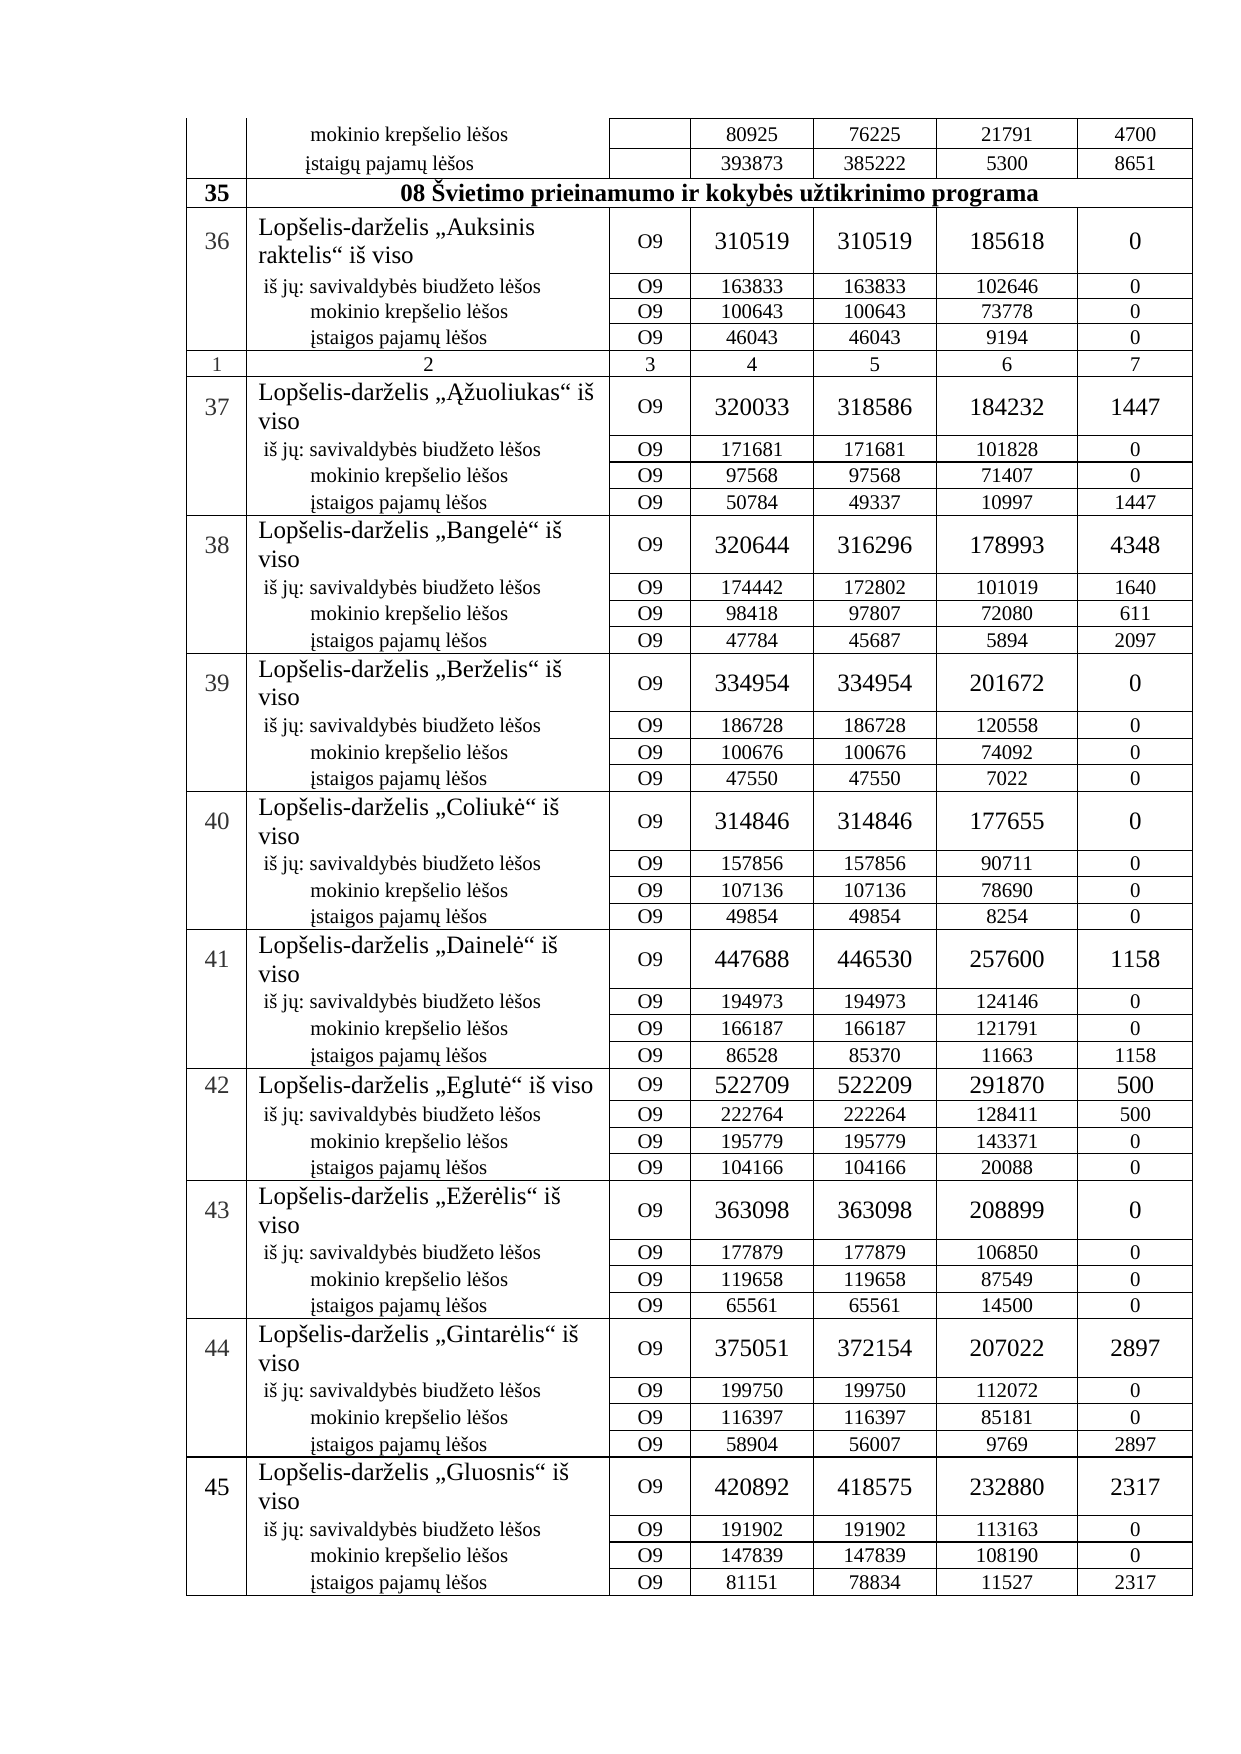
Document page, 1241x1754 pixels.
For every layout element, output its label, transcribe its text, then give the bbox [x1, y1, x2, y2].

table_cell [187, 1265, 246, 1292]
table_cell 7 [1078, 351, 1192, 376]
table_cell [187, 738, 246, 764]
table_cell [187, 1541, 246, 1568]
table_cell 199750 [691, 1378, 813, 1403]
table_cell O9 [610, 1042, 690, 1067]
table_cell 147839 [691, 1543, 813, 1568]
table_cell 73778 [937, 299, 1077, 323]
table_cell 385222 [814, 149, 936, 177]
table_cell O9 [610, 851, 690, 876]
table_cell 80925 [691, 119, 813, 148]
table_cell 1447 [1078, 489, 1192, 514]
table_cell 119658 [814, 1266, 936, 1292]
table_cell 86528 [691, 1042, 813, 1067]
table_cell O9 [610, 516, 690, 573]
table_cell 446530 [814, 930, 936, 988]
table_cell 177879 [691, 1240, 813, 1265]
table_cell iš jų: savivaldybės biudžeto lėšos [247, 435, 609, 461]
table_cell O9 [610, 792, 690, 849]
table_cell 0 [1078, 1128, 1192, 1153]
table_cell 81151 [691, 1569, 813, 1594]
table_cell Lopšelis-darželis „Ežerėlis“ iš viso [247, 1181, 609, 1238]
table_cell O9 [610, 654, 690, 711]
table_cell 393873 [691, 149, 813, 177]
table_cell 0 [1078, 436, 1192, 461]
table_cell iš jų: savivaldybės biudžeto lėšos [247, 573, 609, 599]
table_cell Lopšelis-darželis „Auksinis raktelis“ iš viso [247, 208, 609, 273]
table_cell 0 [1078, 463, 1192, 488]
table_cell 2 [247, 351, 609, 376]
table_cell 47550 [691, 765, 813, 791]
table_cell 90711 [937, 851, 1077, 876]
table_cell 97807 [814, 601, 936, 626]
table_cell įstaigos pajamų lėšos [247, 1292, 609, 1318]
table_cell O9 [610, 436, 690, 461]
table_cell 0 [1078, 1293, 1192, 1318]
table_cell 3 [610, 351, 690, 376]
table_cell 74092 [937, 739, 1077, 764]
table_cell 0 [1078, 324, 1192, 350]
table_cell 35 [187, 179, 246, 207]
table_cell 314846 [691, 792, 813, 849]
table_cell [187, 461, 246, 488]
table_cell 14500 [937, 1293, 1077, 1318]
table_cell 45687 [814, 627, 936, 653]
table_cell 1640 [1078, 574, 1192, 599]
table_cell 147839 [814, 1543, 936, 1568]
table_cell 36 [187, 208, 246, 273]
table_cell O9 [610, 208, 690, 273]
table_cell 124146 [937, 989, 1077, 1014]
table_cell 120558 [937, 712, 1077, 738]
table_cell 2317 [1078, 1458, 1192, 1515]
table_cell 113163 [937, 1516, 1077, 1541]
table_cell 314846 [814, 792, 936, 849]
table_cell O9 [610, 1069, 690, 1100]
table_cell 98418 [691, 601, 813, 626]
table_cell 100676 [814, 739, 936, 764]
table_cell O9 [610, 1015, 690, 1041]
table_cell 0 [1078, 274, 1192, 298]
table_cell iš jų: savivaldybės biudžeto lėšos [247, 711, 609, 738]
table_cell Lopšelis-darželis „Coliukė“ iš viso [247, 792, 609, 849]
table_cell 116397 [814, 1404, 936, 1430]
table_cell [187, 118, 246, 148]
table_cell 372154 [814, 1319, 936, 1377]
table_cell Lopšelis-darželis „Ąžuoliukas“ iš viso [247, 377, 609, 435]
table_cell O9 [610, 1543, 690, 1568]
table_cell 108190 [937, 1543, 1077, 1568]
table_cell 100676 [691, 739, 813, 764]
table_cell 195779 [814, 1128, 936, 1153]
table_cell 4 [691, 351, 813, 376]
table_cell [187, 298, 246, 323]
table_cell 11527 [937, 1569, 1077, 1594]
table_cell 177655 [937, 792, 1077, 849]
table_cell [187, 435, 246, 461]
table_cell iš jų: savivaldybės biudžeto lėšos [247, 988, 609, 1014]
table_cell 128411 [937, 1101, 1077, 1127]
table_cell [610, 119, 690, 148]
table_cell 0 [1078, 712, 1192, 738]
table_cell 310519 [691, 208, 813, 273]
table_cell [187, 988, 246, 1014]
table_cell 106850 [937, 1240, 1077, 1265]
table_cell 207022 [937, 1319, 1077, 1377]
table_cell iš jų: savivaldybės biudžeto lėšos [247, 1515, 609, 1541]
table_cell 9194 [937, 324, 1077, 350]
table_cell 46043 [691, 324, 813, 350]
table_cell 49854 [814, 904, 936, 929]
table_cell 9769 [937, 1431, 1077, 1456]
table_cell O9 [610, 904, 690, 929]
table_cell 500 [1078, 1069, 1192, 1100]
table_cell 611 [1078, 601, 1192, 626]
table_cell O9 [610, 1128, 690, 1153]
table_cell 447688 [691, 930, 813, 988]
table_cell 174442 [691, 574, 813, 599]
table_cell O9 [610, 1181, 690, 1238]
table_cell O9 [610, 930, 690, 988]
table_cell 102646 [937, 274, 1077, 298]
table_cell 191902 [691, 1516, 813, 1541]
table_cell 0 [1078, 739, 1192, 764]
table_cell 4700 [1078, 119, 1192, 148]
table_cell 38 [187, 516, 246, 573]
table_cell O9 [610, 299, 690, 323]
table_cell 316296 [814, 516, 936, 573]
table_cell [187, 764, 246, 791]
table_cell [187, 1430, 246, 1456]
table_cell mokinio krepšelio lėšos [247, 461, 609, 488]
table_cell 0 [1078, 299, 1192, 323]
table_cell 104166 [691, 1154, 813, 1180]
table_cell O9 [610, 274, 690, 298]
table_cell 522709 [691, 1069, 813, 1100]
table_cell mokinio krepšelio lėšos [247, 1265, 609, 1292]
table_cell 107136 [691, 877, 813, 903]
table_cell 6 [937, 351, 1077, 376]
table_cell 101828 [937, 436, 1077, 461]
table_cell Lopšelis-darželis „Gintarėlis“ iš viso [247, 1319, 609, 1377]
table_cell 166187 [691, 1015, 813, 1041]
table_cell 0 [1078, 851, 1192, 876]
table_cell mokinio krepšelio lėšos [247, 738, 609, 764]
table_cell 166187 [814, 1015, 936, 1041]
table_cell 72080 [937, 601, 1077, 626]
table_cell 71407 [937, 463, 1077, 488]
table_cell 85181 [937, 1404, 1077, 1430]
table_cell 78834 [814, 1569, 936, 1594]
table_cell iš jų: savivaldybės biudžeto lėšos [247, 273, 609, 298]
table_cell iš jų: savivaldybės biudžeto lėšos [247, 1100, 609, 1127]
table_cell 177879 [814, 1240, 936, 1265]
table_cell 163833 [814, 274, 936, 298]
table_cell O9 [610, 1101, 690, 1127]
table_cell 500 [1078, 1101, 1192, 1127]
table_cell 171681 [691, 436, 813, 461]
table_cell 49854 [691, 904, 813, 929]
table_cell [187, 903, 246, 929]
table_cell O9 [610, 712, 690, 738]
table_cell O9 [610, 989, 690, 1014]
table_cell O9 [610, 601, 690, 626]
table_cell 100643 [814, 299, 936, 323]
table_cell O9 [610, 1154, 690, 1180]
table_cell 0 [1078, 1154, 1192, 1180]
table_cell 0 [1078, 989, 1192, 1014]
table_cell mokinio krepšelio lėšos [247, 876, 609, 903]
table_cell Lopšelis-darželis „Gluosnis“ iš viso [247, 1458, 609, 1515]
table_cell O9 [610, 765, 690, 791]
table_cell įstaigos pajamų lėšos [247, 1430, 609, 1456]
table_cell [187, 148, 246, 177]
table_cell O9 [610, 877, 690, 903]
table_cell O9 [610, 1404, 690, 1430]
table_cell 0 [1078, 792, 1192, 849]
table_cell [187, 573, 246, 599]
table_cell 1158 [1078, 1042, 1192, 1067]
table_cell 8254 [937, 904, 1077, 929]
table_cell [187, 1127, 246, 1153]
table_cell O9 [610, 463, 690, 488]
table_cell mokinio krepšelio lėšos [247, 1014, 609, 1041]
table_cell 171681 [814, 436, 936, 461]
table_cell [187, 1153, 246, 1180]
table_cell 46043 [814, 324, 936, 350]
table_cell 49337 [814, 489, 936, 514]
table_cell 522209 [814, 1069, 936, 1100]
table_cell [187, 850, 246, 876]
table_cell 195779 [691, 1128, 813, 1153]
table_cell 185618 [937, 208, 1077, 273]
table_cell 40 [187, 792, 246, 849]
table_cell 257600 [937, 930, 1077, 988]
table_cell įstaigos pajamų lėšos [247, 1041, 609, 1067]
table_cell 65561 [691, 1293, 813, 1318]
table_cell [187, 876, 246, 903]
table_cell [187, 1515, 246, 1541]
table_cell O9 [610, 1516, 690, 1541]
table_cell 20088 [937, 1154, 1077, 1180]
table_cell 310519 [814, 208, 936, 273]
table_cell 0 [1078, 1015, 1192, 1041]
table_cell Lopšelis-darželis „Eglutė“ iš viso [247, 1069, 609, 1100]
table_cell įstaigos pajamų lėšos [247, 626, 609, 653]
table_cell 39 [187, 654, 246, 711]
table_cell O9 [610, 1319, 690, 1377]
table_cell įstaigos pajamų lėšos [247, 903, 609, 929]
table_cell iš jų: savivaldybės biudžeto lėšos [247, 1239, 609, 1265]
table_cell 7022 [937, 765, 1077, 791]
table_cell 78690 [937, 877, 1077, 903]
table_cell 44 [187, 1319, 246, 1377]
table_cell [187, 626, 246, 653]
table_cell O9 [610, 377, 690, 435]
table_cell 0 [1078, 1404, 1192, 1430]
table_cell 65561 [814, 1293, 936, 1318]
table_cell 50784 [691, 489, 813, 514]
table_cell 119658 [691, 1266, 813, 1292]
table_cell 186728 [814, 712, 936, 738]
table_cell 0 [1078, 904, 1192, 929]
table_cell įstaigų pajamų lėšos [247, 148, 609, 177]
table_cell 45 [187, 1458, 246, 1515]
table_cell O9 [610, 1266, 690, 1292]
table_cell 1447 [1078, 377, 1192, 435]
table_cell 8651 [1078, 149, 1192, 177]
table_cell 121791 [937, 1015, 1077, 1041]
table_cell Lopšelis-darželis „Bangelė“ iš viso [247, 516, 609, 573]
table_cell 334954 [814, 654, 936, 711]
table_cell [187, 1292, 246, 1318]
table_cell 320033 [691, 377, 813, 435]
table_cell O9 [610, 574, 690, 599]
table_cell O9 [610, 739, 690, 764]
table_cell 363098 [814, 1181, 936, 1238]
table_cell 363098 [691, 1181, 813, 1238]
table_cell 0 [1078, 654, 1192, 711]
table_cell 21791 [937, 119, 1077, 148]
table_cell [187, 1239, 246, 1265]
table_cell O9 [610, 324, 690, 350]
table_cell 85370 [814, 1042, 936, 1067]
table_cell iš jų: savivaldybės biudžeto lėšos [247, 850, 609, 876]
table_cell 2897 [1078, 1431, 1192, 1456]
table_cell 08 Švietimo prieinamumo ir kokybės užtikrinimo programa [247, 179, 1192, 207]
table_cell [187, 1568, 246, 1594]
table_cell 56007 [814, 1431, 936, 1456]
table_cell 199750 [814, 1378, 936, 1403]
table_cell 178993 [937, 516, 1077, 573]
table_cell mokinio krepšelio lėšos [247, 118, 609, 148]
table_cell 0 [1078, 877, 1192, 903]
table_cell 420892 [691, 1458, 813, 1515]
table_cell įstaigos pajamų lėšos [247, 1568, 609, 1594]
table_cell iš jų: savivaldybės biudžeto lėšos [247, 1377, 609, 1403]
table_cell 76225 [814, 119, 936, 148]
table_cell 0 [1078, 765, 1192, 791]
table_cell įstaigos pajamų lėšos [247, 1153, 609, 1180]
table_cell 100643 [691, 299, 813, 323]
table_cell O9 [610, 489, 690, 514]
table_cell 97568 [814, 463, 936, 488]
table_cell mokinio krepšelio lėšos [247, 600, 609, 626]
table_cell 191902 [814, 1516, 936, 1541]
table_cell O9 [610, 1293, 690, 1318]
table_cell 201672 [937, 654, 1077, 711]
table_cell 0 [1078, 1181, 1192, 1238]
table_cell 2897 [1078, 1319, 1192, 1377]
table_cell 186728 [691, 712, 813, 738]
table_cell 0 [1078, 1240, 1192, 1265]
table_cell mokinio krepšelio lėšos [247, 1403, 609, 1430]
table_cell įstaigos pajamų lėšos [247, 323, 609, 350]
table_cell 47784 [691, 627, 813, 653]
table_cell [187, 323, 246, 350]
table_cell O9 [610, 1240, 690, 1265]
table_cell 375051 [691, 1319, 813, 1377]
table_cell [187, 1377, 246, 1403]
table_cell 4348 [1078, 516, 1192, 573]
table_cell mokinio krepšelio lėšos [247, 298, 609, 323]
table_cell įstaigos pajamų lėšos [247, 764, 609, 791]
table_cell O9 [610, 1569, 690, 1594]
table_cell O9 [610, 1458, 690, 1515]
table_cell 58904 [691, 1431, 813, 1456]
table_cell mokinio krepšelio lėšos [247, 1541, 609, 1568]
table_cell 43 [187, 1181, 246, 1238]
table_cell 163833 [691, 274, 813, 298]
table_cell [187, 1041, 246, 1067]
table_cell 0 [1078, 1516, 1192, 1541]
table_cell 2097 [1078, 627, 1192, 653]
table_cell 5300 [937, 149, 1077, 177]
table_cell 208899 [937, 1181, 1077, 1238]
table_cell 11663 [937, 1042, 1077, 1067]
table_cell [187, 1403, 246, 1430]
table_cell 5894 [937, 627, 1077, 653]
table_cell [187, 488, 246, 514]
table_cell 157856 [691, 851, 813, 876]
table_cell 42 [187, 1069, 246, 1100]
table_cell 5 [814, 351, 936, 376]
table_cell [187, 273, 246, 298]
table_cell 0 [1078, 208, 1192, 273]
table_cell 2317 [1078, 1569, 1192, 1594]
table_cell [187, 711, 246, 738]
table_cell 1158 [1078, 930, 1192, 988]
table_cell 232880 [937, 1458, 1077, 1515]
table_cell 101019 [937, 574, 1077, 599]
table_cell 37 [187, 377, 246, 435]
table_cell [610, 149, 690, 177]
table_cell Lopšelis-darželis „Dainelė“ iš viso [247, 930, 609, 988]
table_cell Lopšelis-darželis „Berželis“ iš viso [247, 654, 609, 711]
table_cell 222764 [691, 1101, 813, 1127]
table_cell 157856 [814, 851, 936, 876]
table_cell 291870 [937, 1069, 1077, 1100]
table_cell 116397 [691, 1404, 813, 1430]
table_cell 418575 [814, 1458, 936, 1515]
table_cell [187, 1100, 246, 1127]
table_cell 0 [1078, 1378, 1192, 1403]
table_cell 41 [187, 930, 246, 988]
table_cell 320644 [691, 516, 813, 573]
table_cell 1 [187, 351, 246, 376]
table_cell 112072 [937, 1378, 1077, 1403]
table_cell [187, 1014, 246, 1041]
table_cell O9 [610, 1431, 690, 1456]
table_cell 184232 [937, 377, 1077, 435]
table_cell 104166 [814, 1154, 936, 1180]
table_cell įstaigos pajamų lėšos [247, 488, 609, 514]
table_cell 143371 [937, 1128, 1077, 1153]
table_cell O9 [610, 1378, 690, 1403]
table_cell 97568 [691, 463, 813, 488]
table_cell 172802 [814, 574, 936, 599]
table_cell 194973 [814, 989, 936, 1014]
table_cell 0 [1078, 1543, 1192, 1568]
table_cell O9 [610, 627, 690, 653]
table_cell 222264 [814, 1101, 936, 1127]
table_cell 334954 [691, 654, 813, 711]
table_cell [187, 600, 246, 626]
table_cell 47550 [814, 765, 936, 791]
table_cell 10997 [937, 489, 1077, 514]
table_cell 194973 [691, 989, 813, 1014]
table_cell 318586 [814, 377, 936, 435]
table_cell 107136 [814, 877, 936, 903]
table_cell 0 [1078, 1266, 1192, 1292]
table_cell 87549 [937, 1266, 1077, 1292]
table_cell mokinio krepšelio lėšos [247, 1127, 609, 1153]
